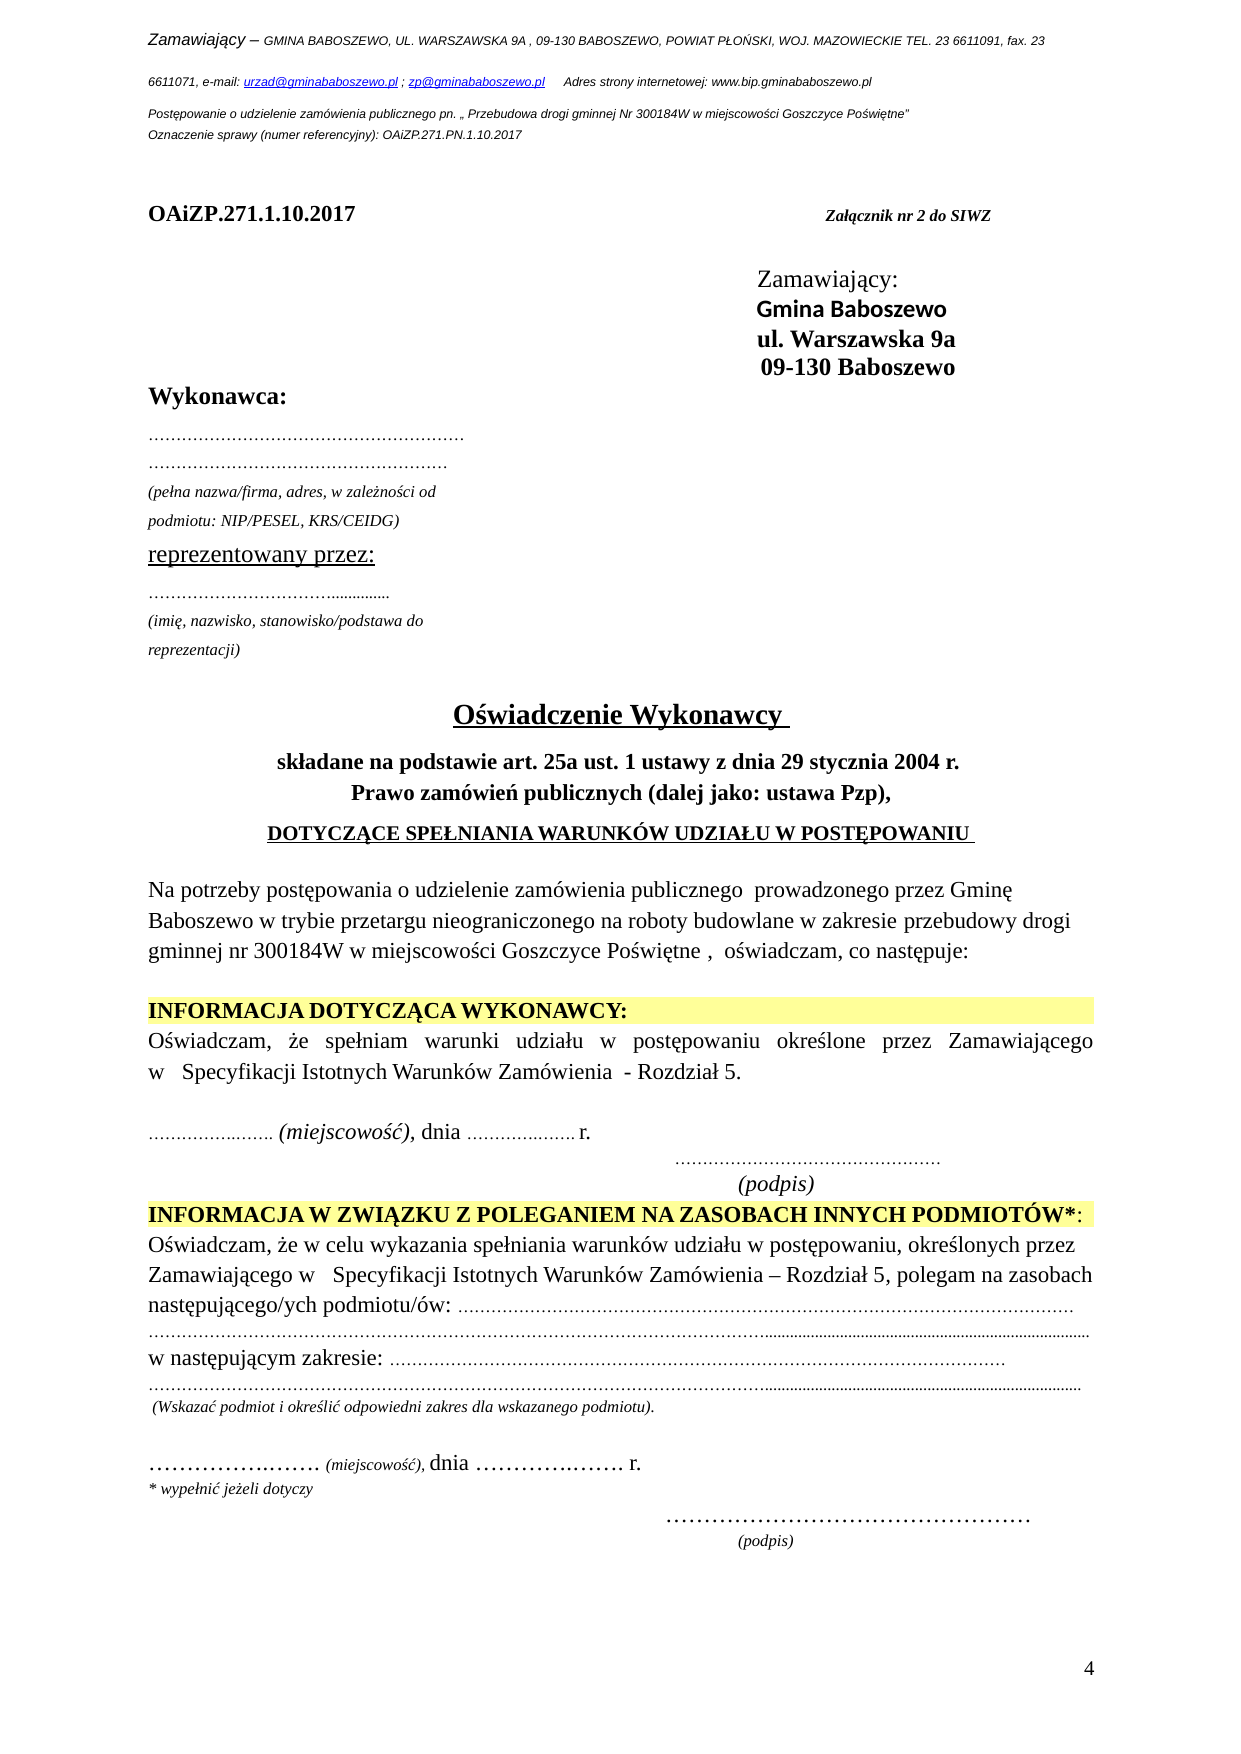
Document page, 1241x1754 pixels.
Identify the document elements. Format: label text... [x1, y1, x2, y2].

text Oświadczam, że w celu wykazania spełniania warunków udziału w postępowaniu, określonych przez Zamawiającego w Specyfikacji Istotnych Warunków Zamówienia – Rozdział 5, polegam na zasobach następującego/ych podmiotu/ów: ………………………………………………………………………………………………… [148, 1231, 1094, 1318]
text …………………………….............. [148, 582, 474, 602]
text ………………………………………… [148, 1501, 1094, 1527]
text ………………………………………………………………………………………………… [148, 424, 474, 472]
text składane na podstawie art. 25a ust. 1 ustawy z dnia 29 stycznia 2004 r. [148, 748, 1094, 775]
text Prawo zamówień publicznych (dalej jako: ustawa Pzp), [148, 779, 1094, 805]
text Oświadczenie Wykonawcy [148, 697, 1094, 731]
text Na potrzeby postępowania o udzielenie zamówienia publicznego prowadzonego przez Gminę Baboszewo w trybie przetargu nieograniczonego na roboty budowlane w zakresie przebudowy drogi gminnej nr 300184W w miejscowości Goszczyce Poświętne , oświadczam, co następuje: [148, 877, 1094, 963]
text * wypełnić jeżeli dotyczy [148, 1479, 1094, 1498]
text (Wskazać podmiot i określić odpowiedni zakres dla wskazanego podmiotu). [148, 1397, 1094, 1416]
text Wykonawca: [148, 381, 1094, 410]
text Zamawiający: Gmina Baboszewo ul. Warszawska 9a [694, 264, 1094, 352]
text (imię, nazwisko, stanowisko/podstawa do reprezentacji) [148, 611, 474, 659]
text INFORMACJA W ZWIĄZKU Z POLEGANIEM NA ZASOBACH INNYCH PODMIOTÓW*: [148, 1201, 1094, 1227]
text Oświadczam, że spełniam warunki udziału w postępowaniu określone przez Zamawiającego w Specyfikacji Istotnych Warunków Zamówienia - Rozdział 5. [148, 1028, 1094, 1084]
text reprezentowany przez: [148, 539, 1094, 568]
text (pełna nazwa/firma, adres, w zależności od podmiotu: NIP/PESEL, KRS/CEIDG) [148, 482, 474, 530]
text 09-130 Baboszewo [148, 352, 1094, 381]
text DOTYCZĄCE SPEŁNIANIA WARUNKÓW UDZIAŁU W POSTĘPOWANIU [148, 821, 1094, 873]
text OAiZP.271.1.10.2017 Załącznik nr 2 do SIWZ [148, 200, 1094, 226]
text ………………………………………… [517, 1148, 1094, 1168]
text ………………………………………………………………………………………………….............................................................................. w następującym zakresie: ………………………………………………………………………………………………… [148, 1321, 1094, 1371]
text (podpis) [664, 1170, 1094, 1197]
text …………….……. (miejscowość), dnia ………….……. r. [148, 1449, 1094, 1475]
text …………….……. (miejscowość), dnia ………….……. r. [148, 1118, 1094, 1144]
text INFORMACJA DOTYCZĄCA WYKONAWCY: [148, 997, 1094, 1024]
text (podpis) [664, 1531, 1094, 1550]
text …………………………………………………………………………………………………............................................................................ [148, 1375, 1094, 1394]
